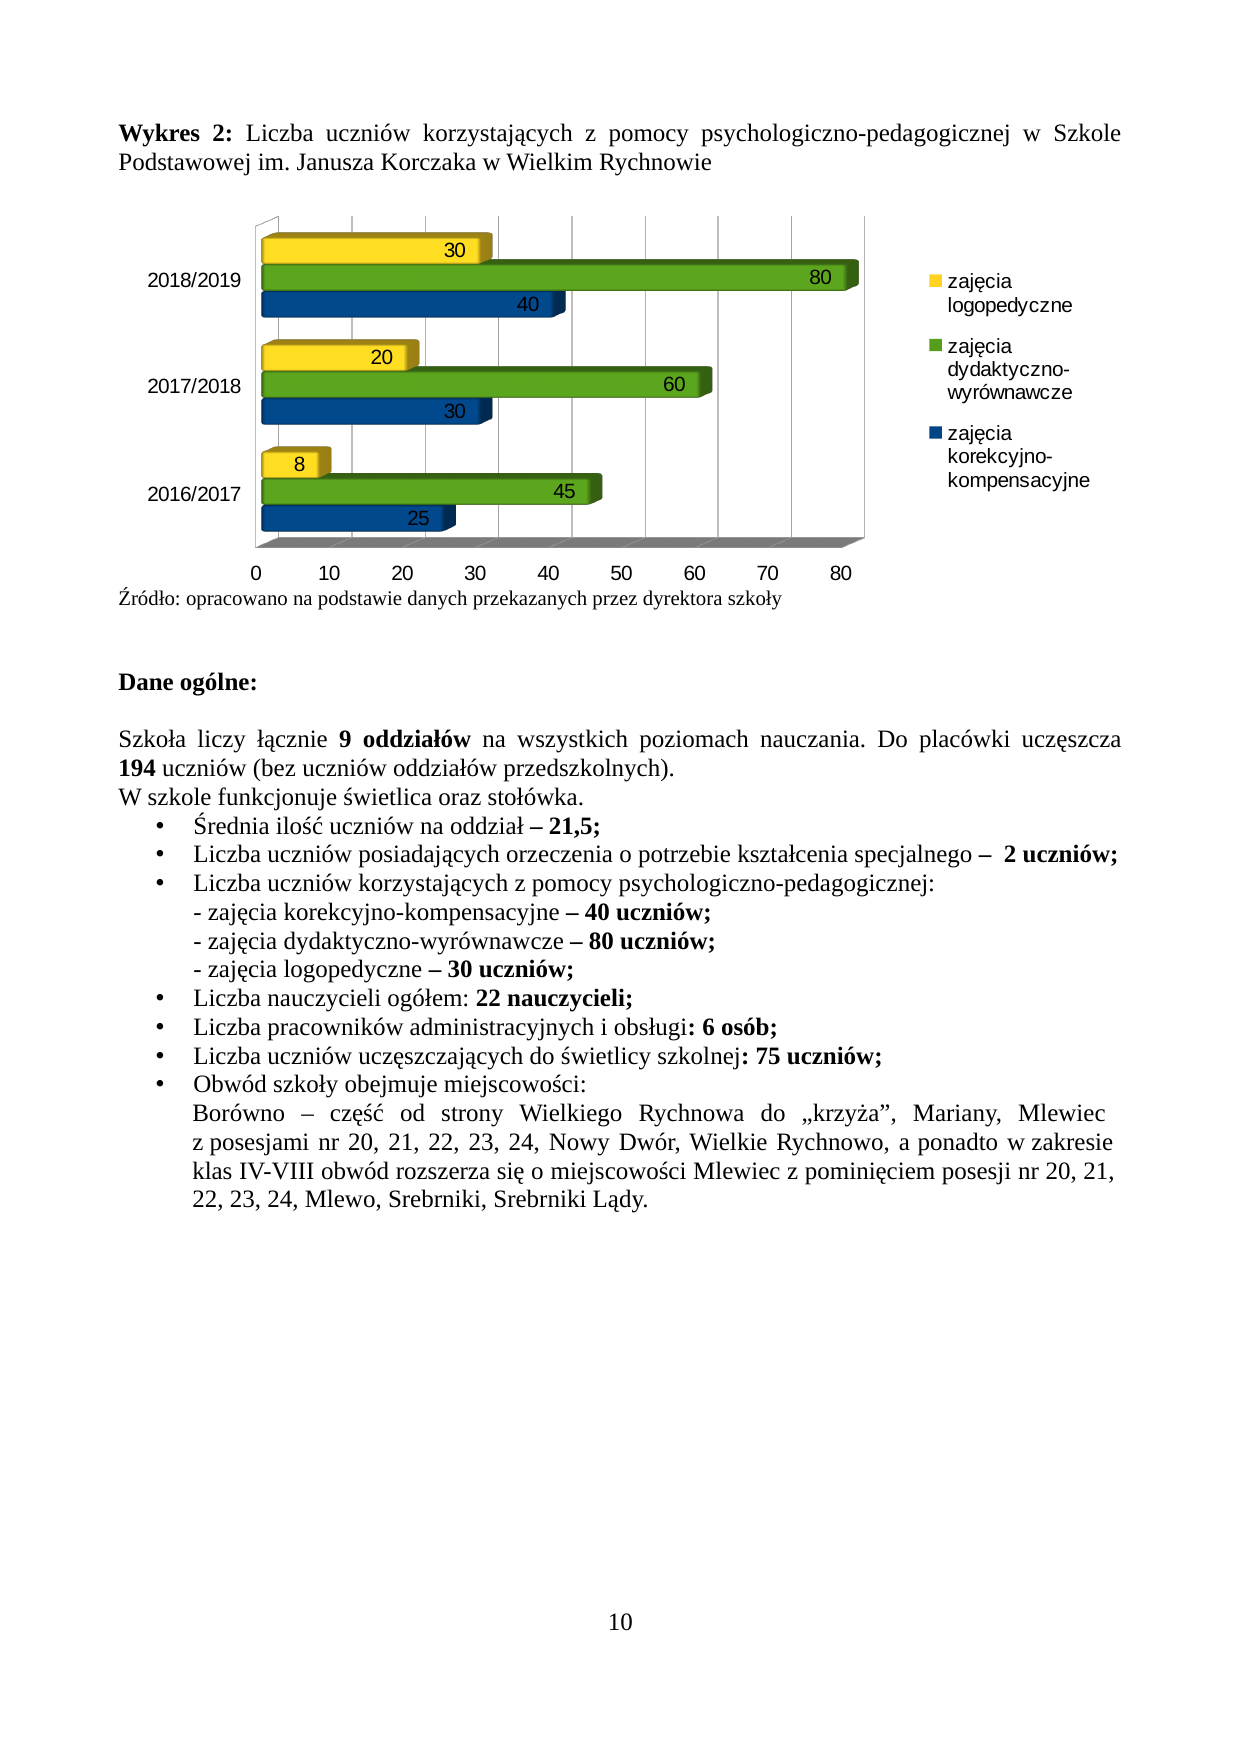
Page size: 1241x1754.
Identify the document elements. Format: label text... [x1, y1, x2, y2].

list Obwód szkoły obejmuje miejscowości: [156, 1069, 1122, 1098]
text Borówno – część od strony Wielkiego Rychnowa do „krzyża”, Mariany, Mlewiec z posesjami nr 20, 21, 22, 23, 24, Nowy Dwór, Wielkie Rychnowo, a ponadto w zakresie klas IV-VIII obwód rozszerza się o miejscowości Mlewiec z pominięciem posesji nr 20, 21, 22, 23, 24, Mlewo, Srebrniki, Srebrniki Lądy. [118, 1098, 1122, 1213]
list Liczba pracowników administracyjnych i obsługi: 6 osób; [156, 1012, 1122, 1041]
list Liczba uczniów posiadających orzeczenia o potrzebie kształcenia specjalnego – 2 uczniów; [156, 839, 1122, 868]
list Liczba nauczycieli ogółem: 22 nauczycieli; [156, 983, 1122, 1012]
list - zajęcia logopedyczne – 30 uczniów; [156, 954, 1122, 983]
list Średnia ilość uczniów na oddział – 21,5; [156, 811, 1122, 839]
text Szkoła liczy łącznie 9 oddziałów na wszystkich poziomach nauczania. Do placówki uczęszcza 194 uczniów (bez uczniów oddziałów przedszkolnych). [118, 724, 1122, 782]
text W szkole funkcjonuje świetlica oraz stołówka. [118, 782, 1122, 811]
list Liczba uczniów uczęszczających do świetlicy szkolnej: 75 uczniów; [156, 1041, 1122, 1069]
list - zajęcia korekcyjno-kompensacyjne – 40 uczniów; [156, 897, 1122, 926]
list - zajęcia dydaktyczno-wyrównawcze – 80 uczniów; [156, 926, 1122, 954]
list Liczba uczniów korzystających z pomocy psychologiczno-pedagogicznej: [156, 868, 1122, 897]
text Dane ogólne: [118, 667, 1122, 696]
text Źródło: opracowano na podstawie danych przekazanych przez dyrektora szkoły [118, 176, 1122, 609]
text Wykres 2: Liczba uczniów korzystających z pomocy psychologiczno-pedagogicznej w Szkole Podstawowej im. Janusza Korczaka w Wielkim Rychnowie [118, 118, 1122, 176]
